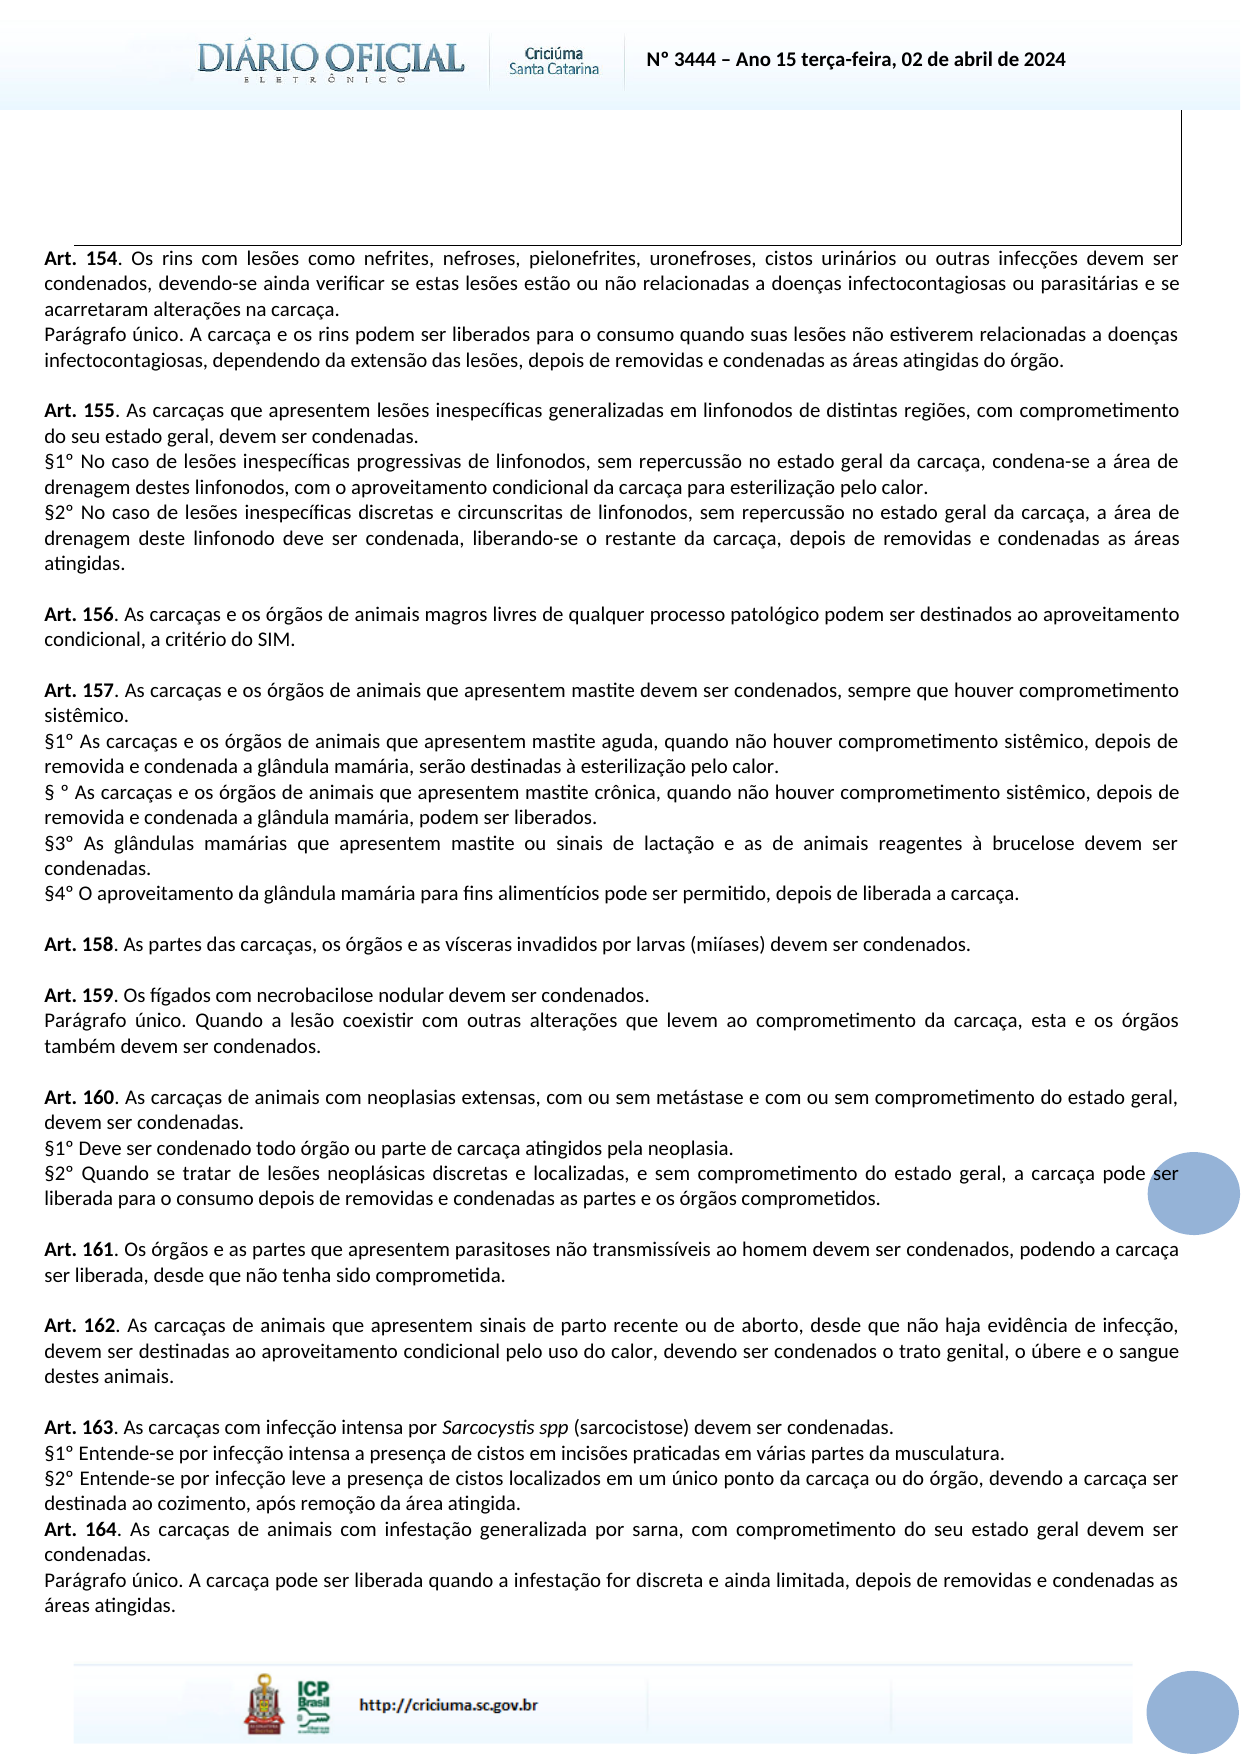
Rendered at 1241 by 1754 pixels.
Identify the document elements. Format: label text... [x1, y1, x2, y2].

text §1º No caso de lesões inespecíficas progressivas de linfonodos, sem repercussão no estado geral da carcaça, condena-se a área de drenagem destes linfonodos, com o aproveitamento condicional da carcaça para esterilização pelo calor. [44, 448, 1181, 499]
text Parágrafo único. A carcaça e os rins podem ser liberados para o consumo quando suas lesões não estiverem relacionadas a doenças infectocontagiosas, dependendo da extensão das lesões, depois de removidas e condenadas as áreas atingidas do órgão. [44, 321, 1181, 372]
text §2º Quando se tratar de lesões neoplásicas discretas e localizadas, e sem comprometimento do estado geral, a carcaça pode ser liberada para o consumo depois de removidas e condenadas as partes e os órgãos comprometidos. [44, 1160, 1165, 1211]
text Art. 162. As carcaças de animais que apresentem sinais de parto recente ou de aborto, desde que não haja evidência de infecção, devem ser destinadas ao aproveitamento condicional pelo uso do calor, devendo ser condenados o trato genital, o úbere e o sangue destes animais. [44, 1313, 1181, 1389]
text Art. 158. As partes das carcaças, os órgãos e as vísceras invadidos por larvas (miíases) devem ser condenados. [44, 931, 1181, 957]
text Art. 154. Os rins com lesões como nefrites, nefroses, pielonefrites, uronefroses, cistos urinários ou outras infecções devem ser condenados, devendo-se ainda verificar se estas lesões estão ou não relacionadas a doenças infectocontagiosas ou parasitárias e se acarretaram alterações na carcaça. [44, 245, 1181, 321]
text Art. 159. Os fígados com necrobacilose nodular devem ser condenados. [44, 982, 1181, 1008]
text Art. 161. Os órgãos e as partes que apresentem parasitoses não transmissíveis ao homem devem ser condenados, podendo a carcaça ser liberada, desde que não tenha sido comprometida. [44, 1236, 1181, 1287]
text Art. 156. As carcaças e os órgãos de animais magros livres de qualquer processo patológico podem ser destinados ao aproveitamento condicional, a critério do SIM. [44, 601, 1181, 652]
text Art. 160. As carcaças de animais com neoplasias extensas, com ou sem metástase e com ou sem comprometimento do estado geral, devem ser condenadas. [44, 1084, 1181, 1135]
text Art. 164. As carcaças de animais com infestação generalizada por sarna, com comprometimento do seu estado geral devem ser condenadas. [44, 1516, 1181, 1567]
text § º As carcaças e os órgãos de animais que apresentem mastite crônica, quando não houver comprometimento sistêmico, depois de removida e condenada a glândula mamária, podem ser liberados. [44, 779, 1181, 830]
text §1º Deve ser condenado todo órgão ou parte de carcaça atingidos pela neoplasia. [44, 1135, 1181, 1160]
text §4º O aproveitamento da glândula mamária para fins alimentícios pode ser permitido, depois de liberada a carcaça. [44, 881, 1181, 906]
text Art. 155. As carcaças que apresentem lesões inespecíficas generalizadas em linfonodos de distintas regiões, com comprometimento do seu estado geral, devem ser condenadas. [44, 398, 1181, 448]
text §1º Entende-se por infecção intensa a presença de cistos em incisões praticadas em várias partes da musculatura. [44, 1440, 1181, 1465]
text Parágrafo único. A carcaça pode ser liberada quando a infestação for discreta e ainda limitada, depois de removidas e condenadas as áreas atingidas. [44, 1567, 1181, 1618]
text §3º As glândulas mamárias que apresentem mastite ou sinais de lactação e as de animais reagentes à brucelose devem ser condenadas. [44, 830, 1181, 881]
text Art. 157. As carcaças e os órgãos de animais que apresentem mastite devem ser condenados, sempre que houver comprometimento sistêmico. [44, 677, 1181, 728]
text §1º As carcaças e os órgãos de animais que apresentem mastite aguda, quando não houver comprometimento sistêmico, depois de removida e condenada a glândula mamária, serão destinadas à esterilização pelo calor. [44, 728, 1181, 779]
text Art. 163. As carcaças com infecção intensa por Sarcocystis spp (sarcocistose) devem ser condenadas. [44, 1414, 1181, 1440]
text Parágrafo único. Quando a lesão coexistir com outras alterações que levem ao comprometimento da carcaça, esta e os órgãos também devem ser condenados. [44, 1008, 1181, 1058]
text §2º No caso de lesões inespecíficas discretas e circunscritas de linfonodos, sem repercussão no estado geral da carcaça, a área de drenagem deste linfonodo deve ser condenada, liberando-se o restante da carcaça, depois de removidas e condenadas as áreas atingidas. [44, 499, 1181, 576]
text §2º Entende-se por infecção leve a presença de cistos localizados em um único ponto da carcaça ou do órgão, devendo a carcaça ser destinada ao cozimento, após remoção da área atingida. [44, 1465, 1181, 1516]
